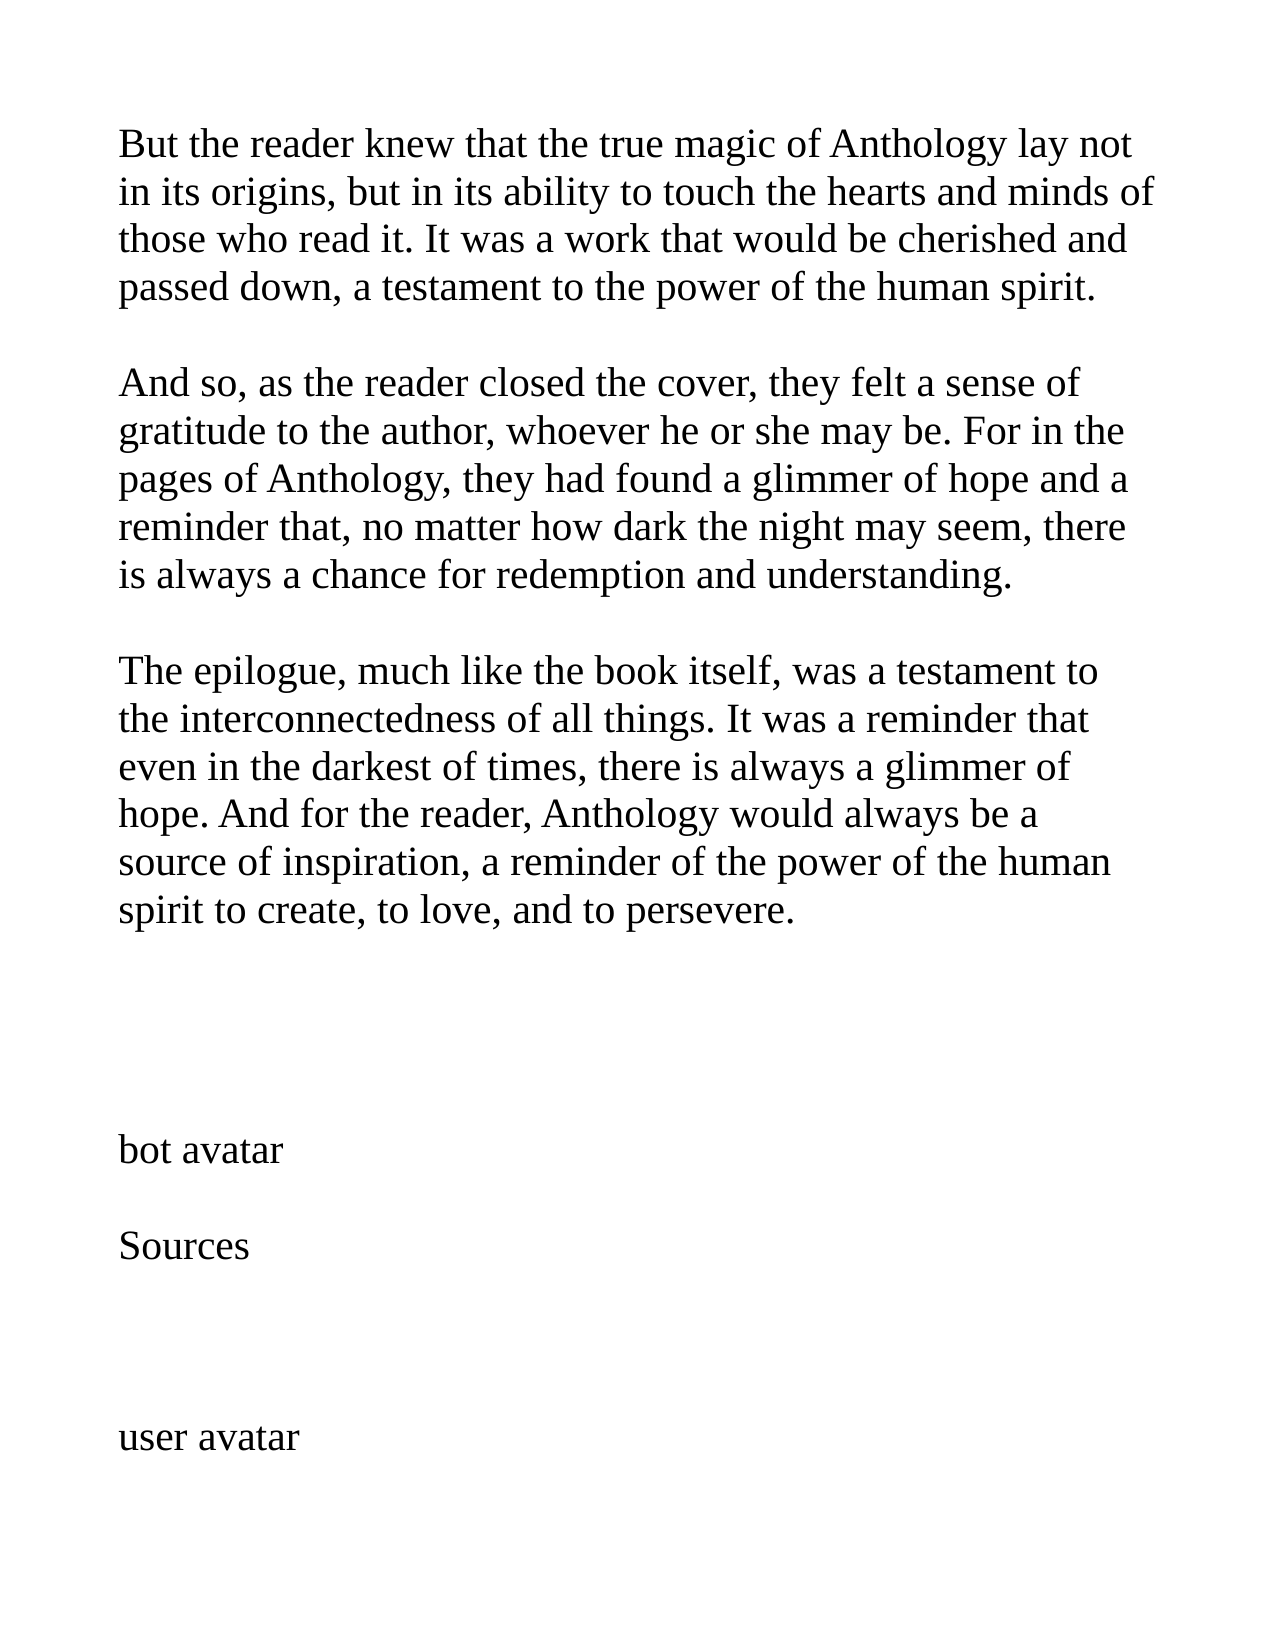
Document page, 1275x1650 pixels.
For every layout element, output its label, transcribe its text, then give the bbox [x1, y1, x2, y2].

text But the reader knew that the true magic of Anthology lay not in its origins, but in its ability to touch the hearts and minds of those who read it. It was a work that would be cherished and passed down, a testament to the power of the human spirit. [118, 118, 1157, 310]
text user avatar [118, 1412, 1157, 1460]
text The epilogue, much like the book itself, was a testament to the interconnectedness of all things. It was a reminder that even in the darkest of times, there is always a glimmer of hope. And for the reader, Anthology would always be a source of inspiration, a reminder of the power of the human spirit to create, to love, and to persevere. [118, 645, 1157, 933]
text Sources [118, 1220, 1157, 1268]
text bot avatar [118, 1124, 1157, 1172]
text And so, as the reader closed the cover, they felt a sense of gratitude to the author, whoever he or she may be. For in the pages of Anthology, they had found a glimmer of hope and a reminder that, no matter how dark the night may seem, there is always a chance for redemption and understanding. [118, 358, 1157, 597]
